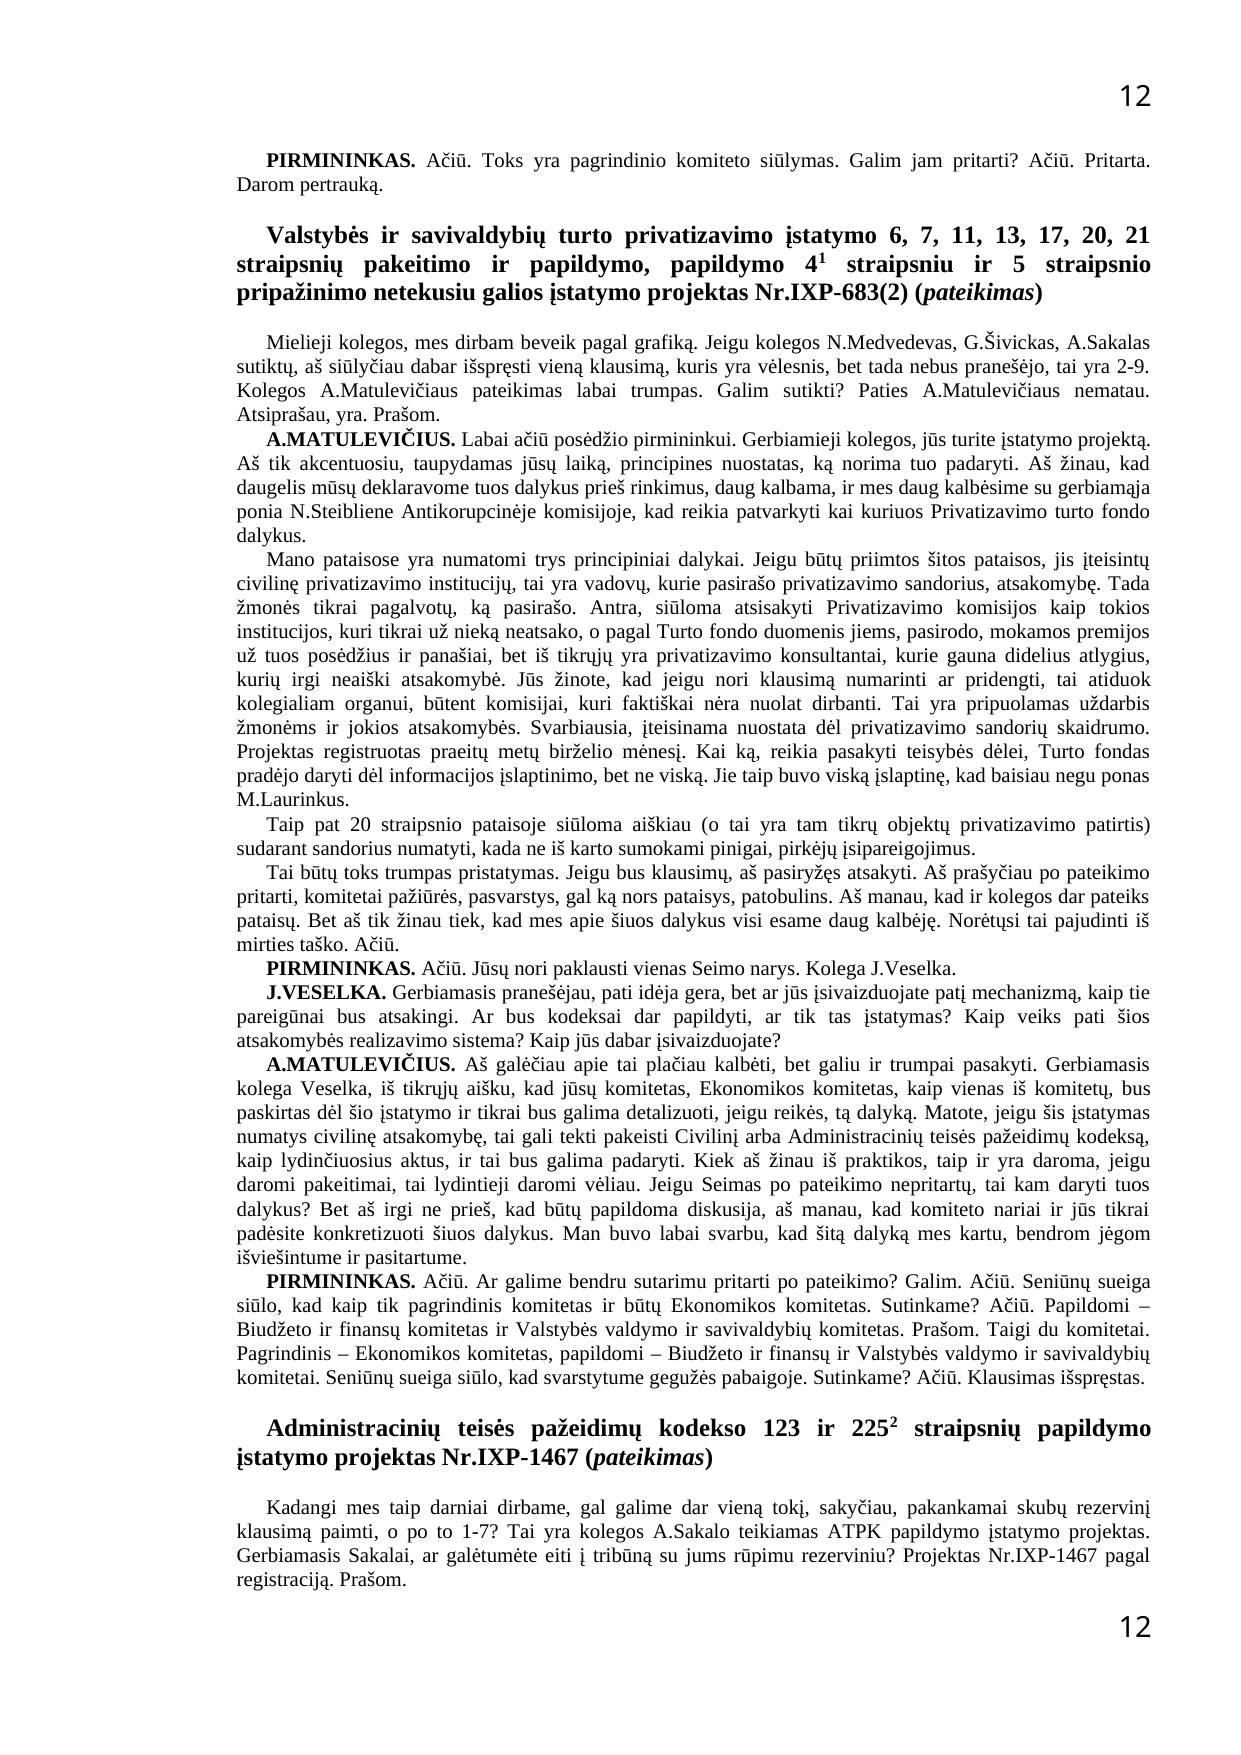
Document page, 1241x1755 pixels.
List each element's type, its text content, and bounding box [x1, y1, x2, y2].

text PIRMININKAS. Ačiū. Jūsų nori paklausti vienas Seimo narys. Kolega J.Veselka. [236, 956, 1152, 980]
text A.MATULEVIČIUS. Aš galėčiau apie tai plačiau kalbėti, bet galiu ir trumpai pasakyti. Gerbiamasis kolega Veselka, iš tikrųjų aišku, kad jūsų komitetas, Ekonomikos komitetas, kaip vienas iš komitetų, bus paskirtas dėl šio įstatymo ir tikrai bus galima detalizuoti, jeigu reikės, tą dalyką. Matote, jeigu šis įstatymas numatys civilinę atsakomybę, tai gali tekti pakeisti Civilinį arba Administracinių teisės pažeidimų kodeksą, kaip lydinčiuosius aktus, ir tai bus galima padaryti. Kiek aš žinau iš praktikos, taip ir yra daroma, jeigu daromi pakeitimai, tai lydintieji daromi vėliau. Jeigu Seimas po pateikimo nepritartų, tai kam daryti tuos dalykus? Bet aš irgi ne prieš, kad būtų papildoma diskusija, aš manau, kad komiteto nariai ir jūs tikrai padėsite konkretizuoti šiuos dalykus. Man buvo labai svarbu, kad šitą dalyką mes kartu, bendrom jėgom išviešintume ir pasitartume. [236, 1052, 1152, 1269]
text Mano pataisose yra numatomi trys principiniai dalykai. Jeigu būtų priimtos šitos pataisos, jis įteisintų civilinę privatizavimo institucijų, tai yra vadovų, kurie pasirašo privatizavimo sandorius, atsakomybę. Tada žmonės tikrai pagalvotų, ką pasirašo. Antra, siūloma atsisakyti Privatizavimo komisijos kaip tokios institucijos, kuri tikrai už nieką neatsako, o pagal Turto fondo duomenis jiems, pasirodo, mokamos premijos už tuos posėdžius ir panašiai, bet iš tikrųjų yra privatizavimo konsultantai, kurie gauna didelius atlygius, kurių irgi neaiški atsakomybė. Jūs žinote, kad jeigu nori klausimą numarinti ar pridengti, tai atiduok kolegialiam organui, būtent komisijai, kuri faktiškai nėra nuolat dirbanti. Tai yra pripuolamas uždarbis žmonėms ir jokios atsakomybės. Svarbiausia, įteisinama nuostata dėl privatizavimo sandorių skaidrumo. Projektas registruotas praeitų metų birželio mėnesį. Kai ką, reikia pasakyti teisybės dėlei, Turto fondas pradėjo daryti dėl informacijos įslaptinimo, bet ne viską. Jie taip buvo viską įslaptinę, kad baisiau negu ponas M.Laurinkus. [236, 547, 1152, 811]
text Tai būtų toks trumpas pristatymas. Jeigu bus klausimų, aš pasiryžęs atsakyti. Aš prašyčiau po pateikimo pritarti, komitetai pažiūrės, pasvarstys, gal ką nors pataisys, patobulins. Aš manau, kad ir kolegos dar pateiks pataisų. Bet aš tik žinau tiek, kad mes apie šiuos dalykus visi esame daug kalbėję. Norėtųsi tai pajudinti iš mirties taško. Ačiū. [236, 859, 1152, 956]
text Kadangi mes taip darniai dirbame, gal galime dar vieną tokį, sakyčiau, pakankamai skubų rezervinį klausimą paimti, o po to 1-7? Tai yra kolegos A.Sakalo teikiamas ATPK papildymo įstatymo projektas. Gerbiamasis Sakalai, ar galėtumėte eiti į tribūną su jums rūpimu rezerviniu? Projektas Nr.IXP-1467 pagal registraciją. Prašom. [236, 1494, 1152, 1591]
text PIRMININKAS. Ačiū. Ar galime bendru sutarimu pritarti po pateikimo? Galim. Ačiū. Seniūnų sueiga siūlo, kad kaip tik pagrindinis komitetas ir būtų Ekonomikos komitetas. Sutinkame? Ačiū. Papildomi – Biudžeto ir finansų komitetas ir Valstybės valdymo ir savivaldybių komitetas. Prašom. Taigi du komitetai. Pagrindinis – Ekonomikos komitetas, papildomi – Biudžeto ir finansų ir Valstybės valdymo ir savivaldybių komitetai. Seniūnų sueiga siūlo, kad svarstytume gegužės pabaigoje. Sutinkame? Ačiū. Klausimas išspręstas. [236, 1269, 1152, 1389]
text J.VESELKA. Gerbiamasis pranešėjau, pati idėja gera, bet ar jūs įsivaizduojate patį mechanizmą, kaip tie pareigūnai bus atsakingi. Ar bus kodeksai dar papildyti, ar tik tas įstatymas? Kaip veiks pati šios atsakomybės realizavimo sistema? Kaip jūs dabar įsivaizduojate? [236, 980, 1152, 1052]
text Administracinių teisės pažeidimų kodekso 123 ir 2252 straipsnių papildymo įstatymo projektas Nr.IXP-1467 (pateikimas) [236, 1413, 1152, 1471]
text Mielieji kolegos, mes dirbam beveik pagal grafiką. Jeigu kolegos N.Medvedevas, G.Šivickas, A.Sakalas sutiktų, aš siūlyčiau dabar išspręsti vieną klausimą, kuris yra vėlesnis, bet tada nebus pranešėjo, tai yra 2-9. Kolegos A.Matulevičiaus pateikimas labai trumpas. Galim sutikti? Paties A.Matulevičiaus nematau. Atsiprašau, yra. Prašom. [236, 330, 1152, 426]
text PIRMININKAS. Ačiū. Toks yra pagrindinio komiteto siūlymas. Galim jam pritarti? Ačiū. Pritarta. Darom pertrauką. [236, 148, 1152, 196]
text Taip pat 20 straipsnio pataisoje siūloma aiškiau (o tai yra tam tikrų objektų privatizavimo patirtis) sudarant sandorius numatyti, kada ne iš karto sumokami pinigai, pirkėjų įsipareigojimus. [236, 811, 1152, 859]
text A.MATULEVIČIUS. Labai ačiū posėdžio pirmininkui. Gerbiamieji kolegos, jūs turite įstatymo projektą. Aš tik akcentuosiu, taupydamas jūsų laiką, principines nuostatas, ką norima tuo padaryti. Aš žinau, kad daugelis mūsų deklaravome tuos dalykus prieš rinkimus, daug kalbama, ir mes daug kalbėsime su gerbiamąja ponia N.Steibliene Antikorupcinėje komisijoje, kad reikia patvarkyti kai kuriuos Privatizavimo turto fondo dalykus. [236, 426, 1152, 547]
text Valstybės ir savivaldybių turto privatizavimo įstatymo 6, 7, 11, 13, 17, 20, 21 straipsnių pakeitimo ir papildymo, papildymo 41 straipsniu ir 5 straipsnio pripažinimo netekusiu galios įstatymo projektas Nr.IXP-683(2) (pateikimas) [236, 220, 1152, 306]
